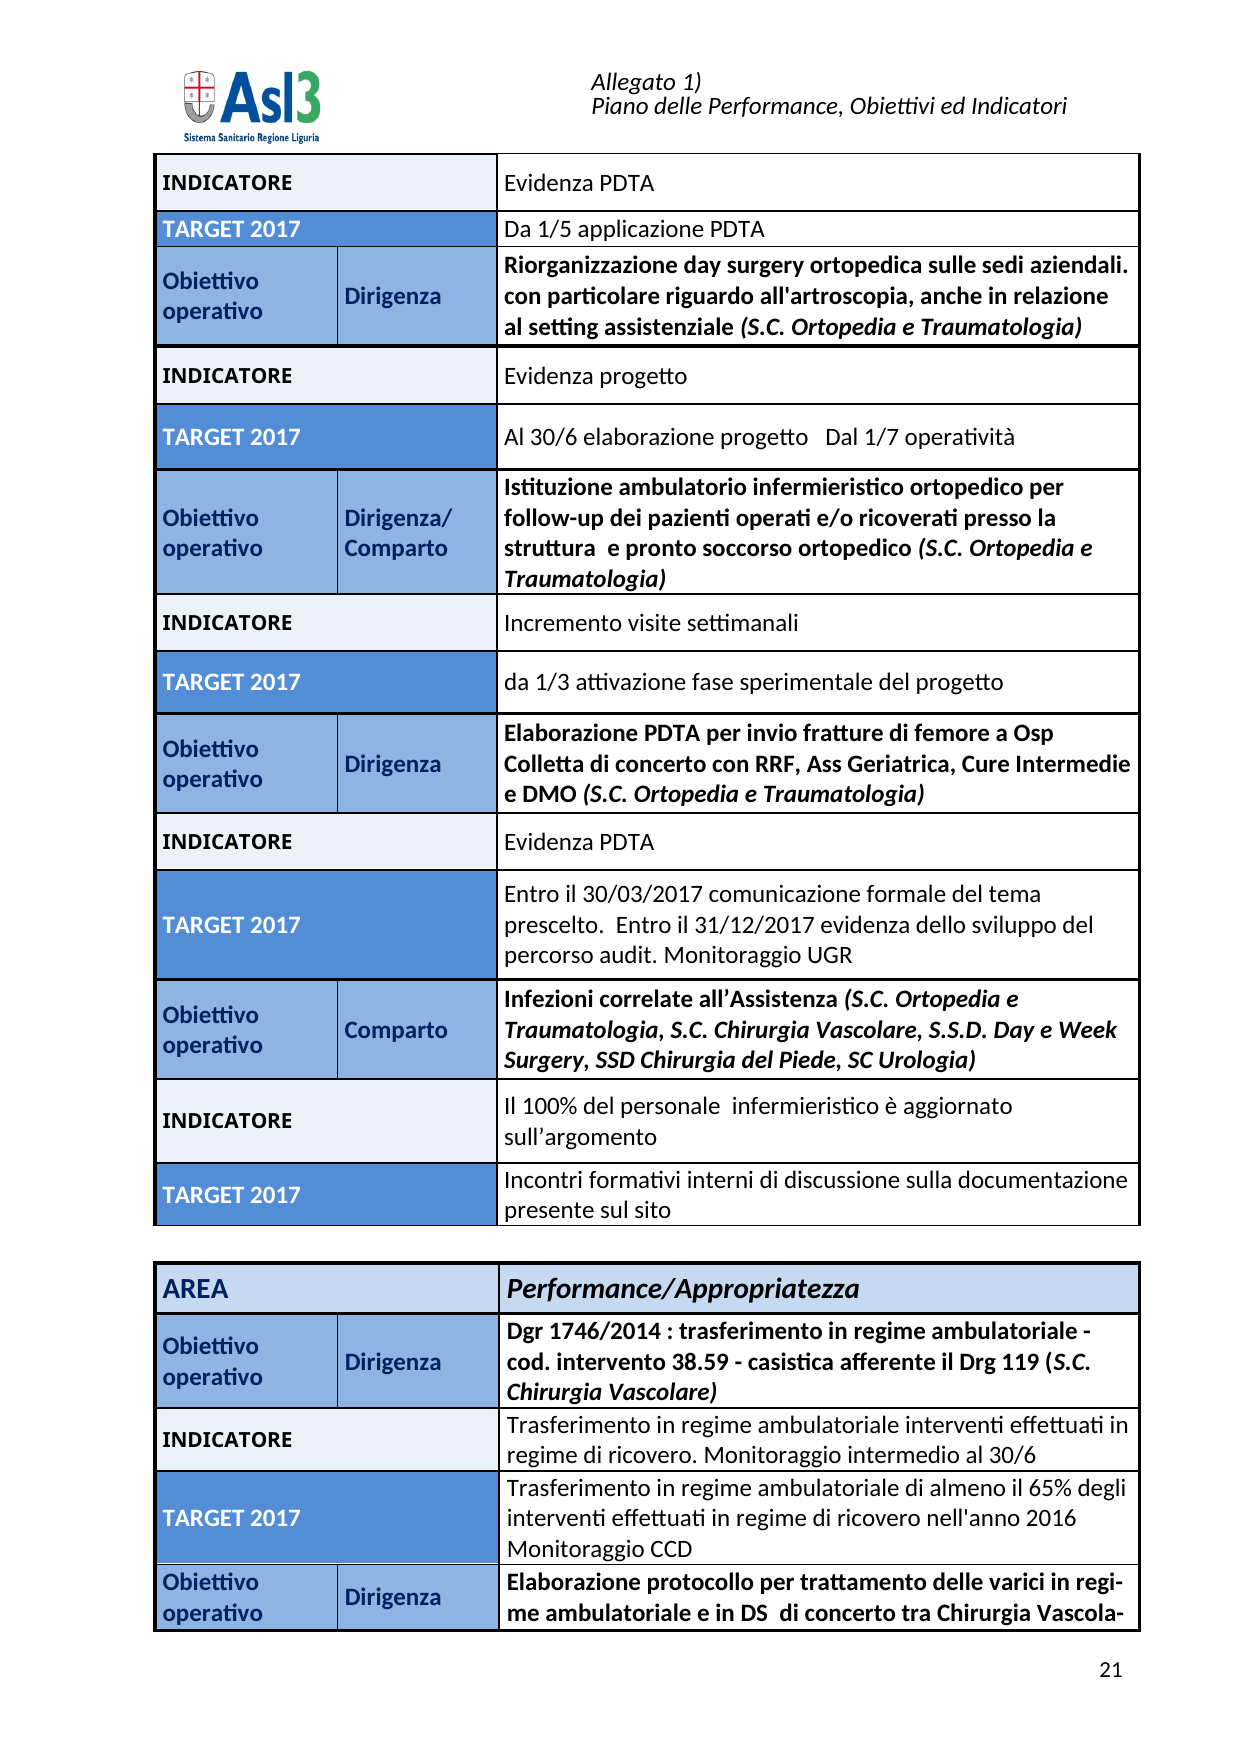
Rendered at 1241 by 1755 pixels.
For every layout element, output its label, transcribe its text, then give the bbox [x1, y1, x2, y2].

table_cell [337, 1472, 498, 1563]
table_cell [337, 212, 496, 246]
table_cell [337, 871, 496, 978]
table_cell Evidenza PDTA [498, 814, 1138, 868]
table_cell Dirigenza/ Comparto [338, 471, 496, 593]
table_cell Obiettivo operativo [157, 247, 337, 344]
table_cell Da 1/5 applicazione PDTA [498, 212, 1138, 246]
table_cell Comparto [338, 981, 496, 1078]
table_cell Dirigenza [338, 1315, 498, 1407]
table_cell Obiettivo operativo [157, 471, 337, 593]
table_cell INDICATORE [157, 348, 496, 403]
table_cell Il 100% del personale infermieristico è aggiornato sull’argomento [498, 1080, 1138, 1162]
table_cell INDICATORE [157, 1409, 498, 1470]
table_cell Elaborazione protocollo per trattamento delle varici in regi-me ambulatoriale e in DS di concerto tra Chirurgia Vascola- [500, 1565, 1138, 1629]
table_header Performance/Appropriatezza [500, 1265, 1138, 1312]
table_cell Dgr 1746/2014 : trasferimento in regime ambulatoriale - cod. intervento 38.59 - casistica afferente il Drg 119 (S.C. Chirurgia Vascolare) [500, 1315, 1138, 1407]
table_cell Dirigenza [338, 247, 496, 344]
table_cell Obiettivo operativo [157, 1565, 337, 1629]
table_cell TARGET 2017 [157, 405, 337, 468]
table_cell Evidenza PDTA [498, 154, 1138, 209]
table_cell INDICATORE [157, 1080, 496, 1162]
table_cell Obiettivo operativo [157, 715, 337, 812]
table_cell Trasferimento in regime ambulatoriale di almeno il 65% degli interventi effettuati in regime di ricovero nell'anno 2016 Monitoraggio CCD [500, 1472, 1138, 1563]
table_cell TARGET 2017 [157, 1164, 337, 1225]
table_cell Elaborazione PDTA per invio fratture di femore a Osp Colletta di concerto con RRF, Ass Geriatrica, Cure Intermedie e DMO (S.C. Ortopedia e Traumatologia) [498, 715, 1138, 812]
table_cell INDICATORE [157, 814, 496, 868]
table_cell [337, 1164, 496, 1225]
table_cell Incremento visite settimanali [498, 595, 1138, 650]
table_cell [337, 652, 496, 712]
table_cell INDICATORE [157, 595, 496, 650]
table_cell TARGET 2017 [157, 212, 337, 246]
table_cell Istituzione ambulatorio infermieristico ortopedico per follow-up dei pazienti operati e/o ricoverati presso la struttura e pronto soccorso ortopedico (S.C. Ortopedia e Traumatologia) [498, 471, 1138, 593]
table_cell INDICATORE [157, 155, 496, 209]
table_cell Al 30/6 elaborazione progetto Dal 1/7 operatività [498, 405, 1138, 468]
table_cell TARGET 2017 [157, 652, 337, 712]
table_cell [337, 405, 496, 468]
table_cell Riorganizzazione day surgery ortopedica sulle sedi aziendali. con particolare riguardo all'artroscopia, anche in relazione al setting assistenziale (S.C. Ortopedia e Traumatologia) [498, 247, 1138, 344]
table_cell Dirigenza [338, 715, 496, 812]
table_cell Obiettivo operativo [157, 981, 337, 1078]
table_cell TARGET 2017 [157, 871, 337, 978]
table_cell Entro il 30/03/2017 comunicazione formale del tema prescelto. Entro il 31/12/2017 evidenza dello sviluppo del percorso audit. Monitoraggio UGR [498, 871, 1138, 978]
table_cell Incontri formativi interni di discussione sulla documentazione presente sul sito [498, 1164, 1138, 1225]
table_cell Infezioni correlate all’Assistenza (S.C. Ortopedia e Traumatologia, S.C. Chirurgia Vascolare, S.S.D. Day e Week Surgery, SSD Chirurgia del Piede, SC Urologia) [498, 981, 1138, 1078]
table_cell Evidenza progetto [498, 348, 1138, 403]
table_cell Dirigenza [338, 1565, 498, 1629]
table_cell TARGET 2017 [157, 1472, 337, 1563]
table_cell Obiettivo operativo [157, 1315, 337, 1407]
table_header AREA [157, 1265, 498, 1312]
table_cell Trasferimento in regime ambulatoriale interventi effettuati in regime di ricovero. Monitoraggio intermedio al 30/6 [500, 1409, 1138, 1470]
table_cell da 1/3 attivazione fase sperimentale del progetto [498, 652, 1138, 712]
